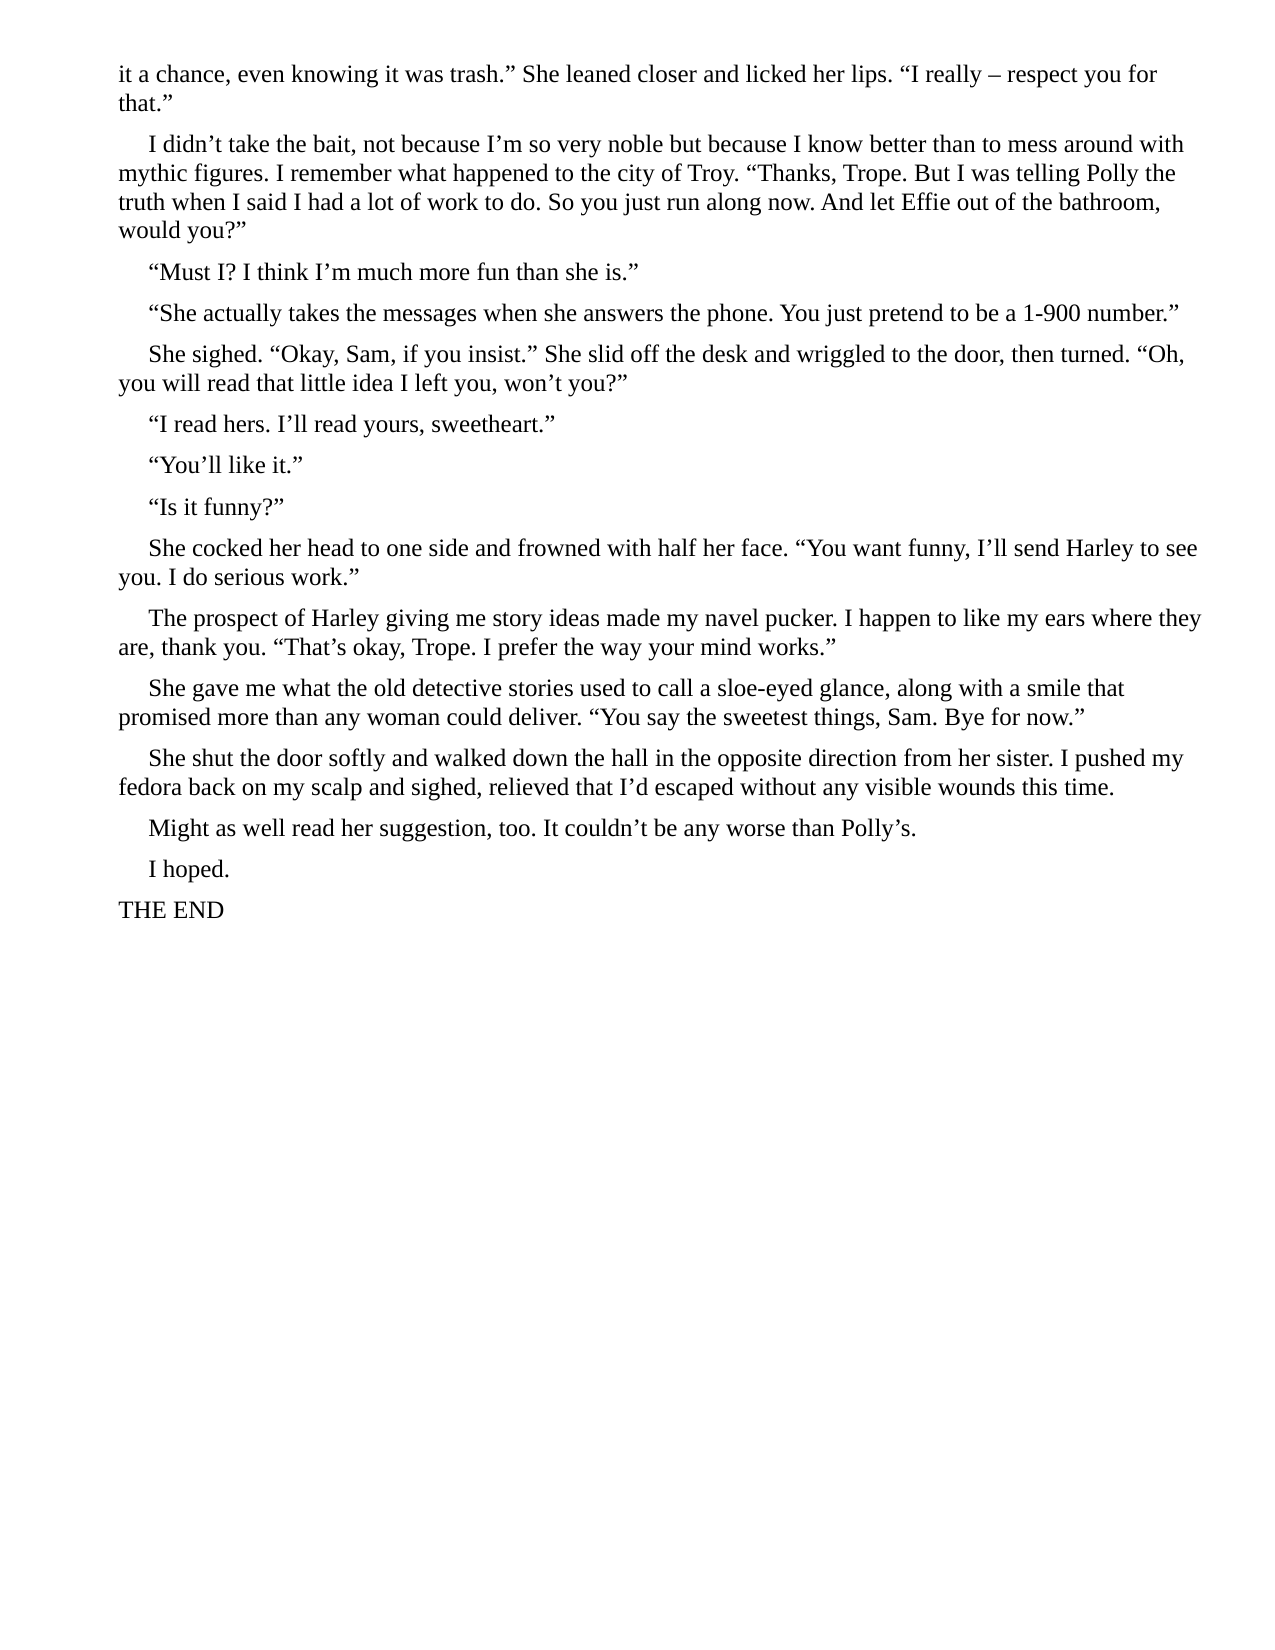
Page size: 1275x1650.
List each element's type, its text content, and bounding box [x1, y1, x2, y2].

text THE END [118, 895, 1216, 924]
text “Is it funny?” [118, 492, 1216, 520]
text She sighed. “Okay, Sam, if you insist.” She slid off the desk and wriggled to the door, then turned. “Oh, you will read that little idea I left you, won’t you?” [118, 339, 1216, 397]
text “I read hers. I’ll read yours, sweetheart.” [118, 409, 1216, 438]
text “Must I? I think I’m much more fun than she is.” [118, 257, 1216, 285]
text “She actually takes the messages when she answers the phone. You just pretend to be a 1-900 number.” [118, 298, 1216, 327]
text She gave me what the old detective stories used to call a sloe-eyed glance, along with a smile that promised more than any woman could deliver. “You say the sweetest things, Sam. Bye for now.” [118, 673, 1216, 730]
text She shut the door softly and walked down the hall in the opposite direction from her sister. I pushed my fedora back on my scalp and sighed, relieved that I’d escaped without any visible wounds this time. [118, 743, 1216, 800]
text The prospect of Harley giving me story ideas made my navel pucker. I happen to like my ears where they are, thank you. “That’s okay, Trope. I prefer the way your mind works.” [118, 603, 1216, 660]
text it a chance, even knowing it was trash.” She leaned closer and licked her lips. “I really – respect you for that.” [118, 59, 1216, 117]
text I didn’t take the bait, not because I’m so very noble but because I know better than to mess around with mythic figures. I remember what happened to the city of Troy. “Thanks, Trope. But I was telling Polly the truth when I said I had a lot of work to do. So you just run along now. And let Effie out of the bathroom, would you?” [118, 129, 1216, 244]
text She cocked her head to one side and frowned with half her face. “You want funny, I’ll send Harley to see you. I do serious work.” [118, 533, 1216, 590]
text Might as well read her suggestion, too. It couldn’t be any worse than Polly’s. [118, 813, 1216, 842]
text I hoped. [118, 854, 1216, 883]
text “You’ll like it.” [118, 450, 1216, 479]
